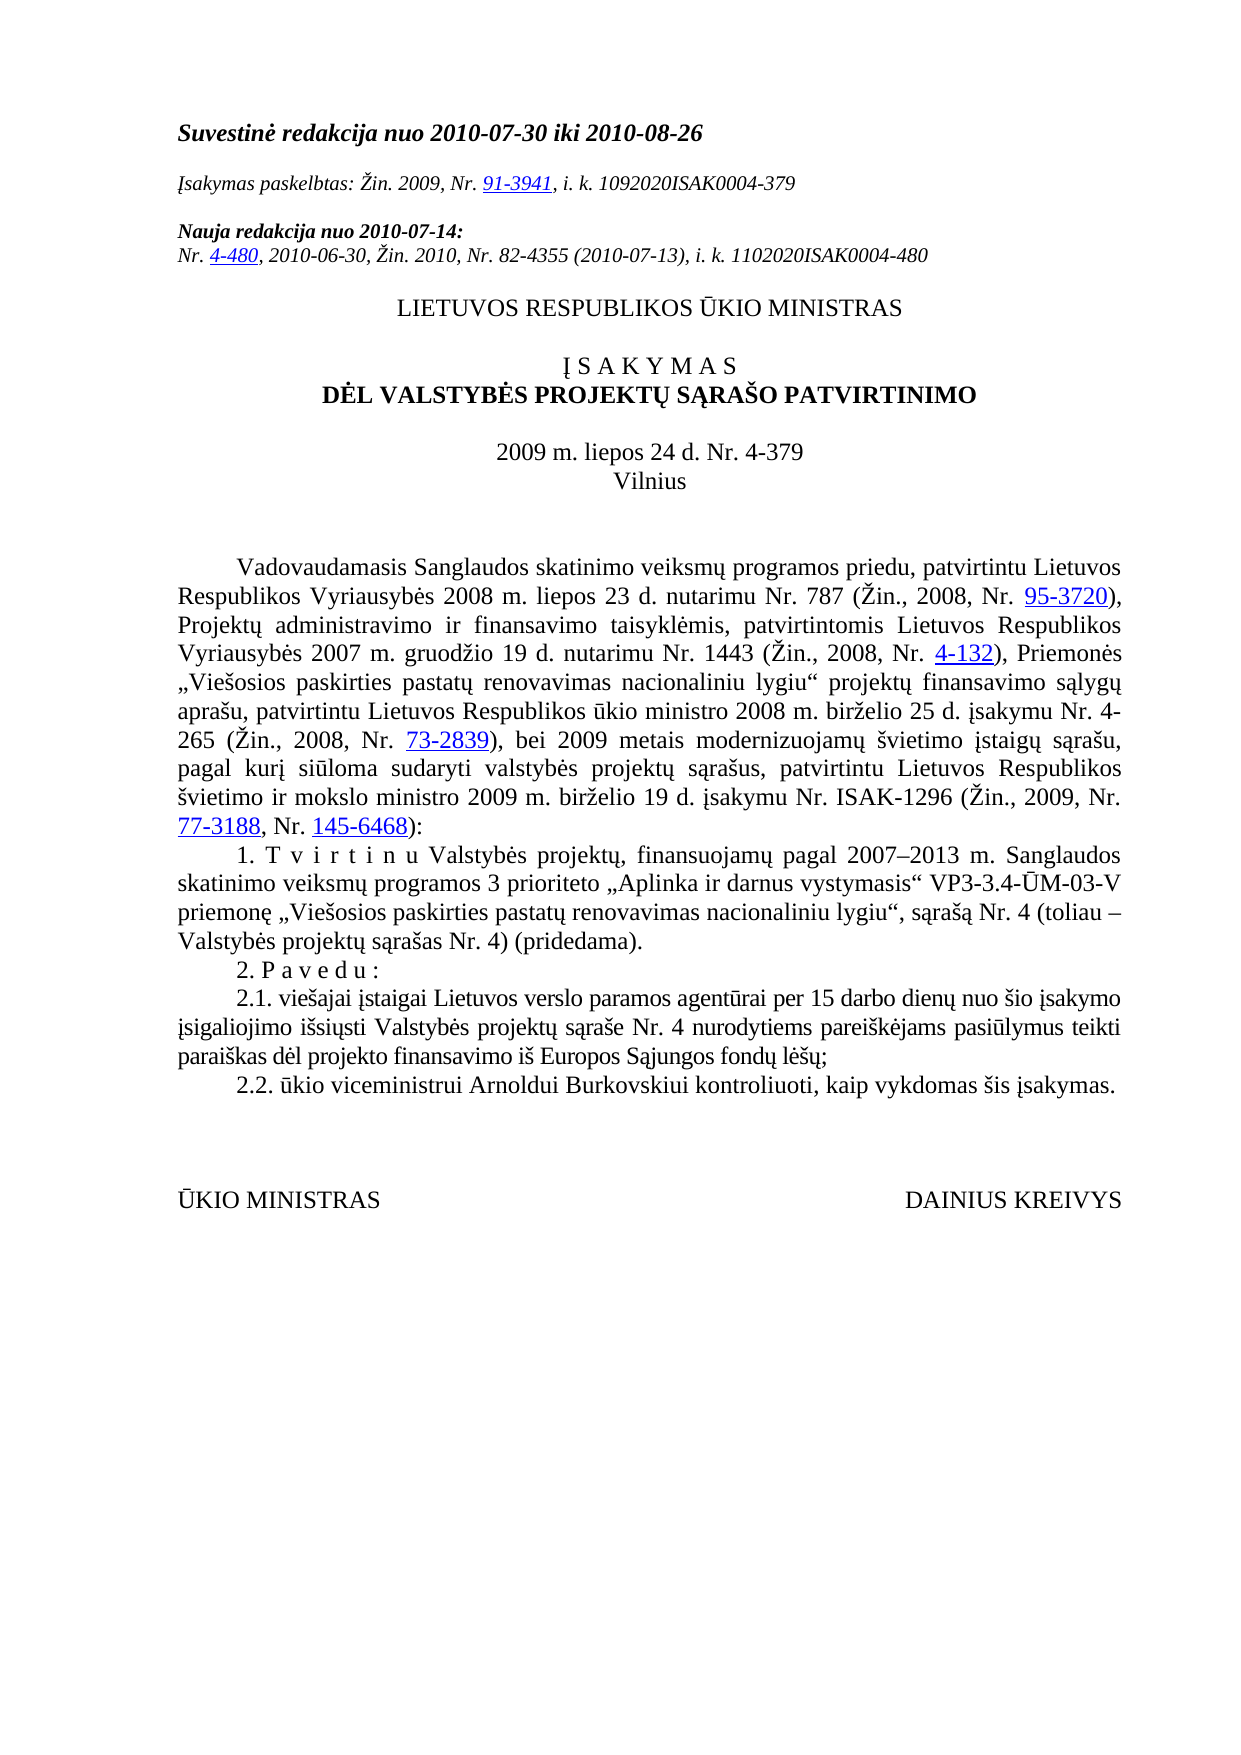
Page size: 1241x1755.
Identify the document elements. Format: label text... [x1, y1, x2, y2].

text ĮSAKYMAS [177, 351, 1122, 380]
text 2.1. viešajai įstaigai Lietuvos verslo paramos agentūrai per 15 darbo dienų nuo šio įsakymo įsigaliojimo išsiųsti Valstybės projektų sąraše Nr. 4 nurodytiems pareiškėjams pasiūlymus teikti paraiškas dėl projekto finansavimo iš Europos Sąjungos fondų lėšų; [177, 983, 1122, 1070]
text 2009 m. liepos 24 d. Nr. 4-379 [177, 437, 1122, 466]
text Nr. 4-480, 2010-06-30, Žin. 2010, Nr. 82-4355 (2010-07-13), i. k. 1102020ISAK0004-480 [177, 243, 1122, 267]
text Vilnius [177, 466, 1122, 495]
text DĖL VALSTYBĖS PROJEKTŲ SĄRAŠO PATVIRTINIMO [177, 380, 1122, 408]
text Suvestinė redakcija nuo 2010-07-30 iki 2010-08-26 [177, 118, 1122, 147]
text Įsakymas paskelbtas: Žin. 2009, Nr. 91-3941, i. k. 1092020ISAK0004-379 [177, 171, 1122, 195]
text Nauja redakcija nuo 2010-07-14: [177, 219, 1122, 243]
text 2.2. ūkio viceministrui Arnoldui Burkovskiui kontroliuoti, kaip vykdomas šis įsakymas. [177, 1070, 1122, 1098]
text Vadovaudamasis Sanglaudos skatinimo veiksmų programos priedu, patvirtintu Lietuvos Respublikos Vyriausybės 2008 m. liepos 23 d. nutarimu Nr. 787 (Žin., 2008, Nr. 95-3720), Projektų administravimo ir finansavimo taisyklėmis, patvirtintomis Lietuvos Respublikos Vyriausybės 2007 m. gruodžio 19 d. nutarimu Nr. 1443 (Žin., 2008, Nr. 4-132), Priemonės „Viešosios paskirties pastatų renovavimas nacionaliniu lygiu“ projektų finansavimo sąlygų aprašu, patvirtintu Lietuvos Respublikos ūkio ministro 2008 m. birželio 25 d. įsakymu Nr. 4-265 (Žin., 2008, Nr. 73-2839), bei 2009 metais modernizuojamų švietimo įstaigų sąrašu, pagal kurį siūloma sudaryti valstybės projektų sąrašus, patvirtintu Lietuvos Respublikos švietimo ir mokslo ministro 2009 m. birželio 19 d. įsakymu Nr. ISAK-1296 (Žin., 2009, Nr. 77-3188, Nr. 145-6468): [177, 552, 1122, 840]
text 2. P a v e d u : [177, 955, 1122, 983]
text Ūkio ministras Dainius Kreivys [177, 1185, 1122, 1213]
text 1. T v i r t i n u Valstybės projektų, finansuojamų pagal 2007–2013 m. Sanglaudos skatinimo veiksmų programos 3 prioriteto „Aplinka ir darnus vystymasis“ VP3-3.4-ŪM-03-V priemonę „Viešosios paskirties pastatų renovavimas nacionaliniu lygiu“, sąrašą Nr. 4 (toliau – Valstybės projektų sąrašas Nr. 4) (pridedama). [177, 840, 1122, 955]
text LIETUVOS RESPUBLIKOS ŪKIO MINISTRAS [177, 293, 1122, 322]
